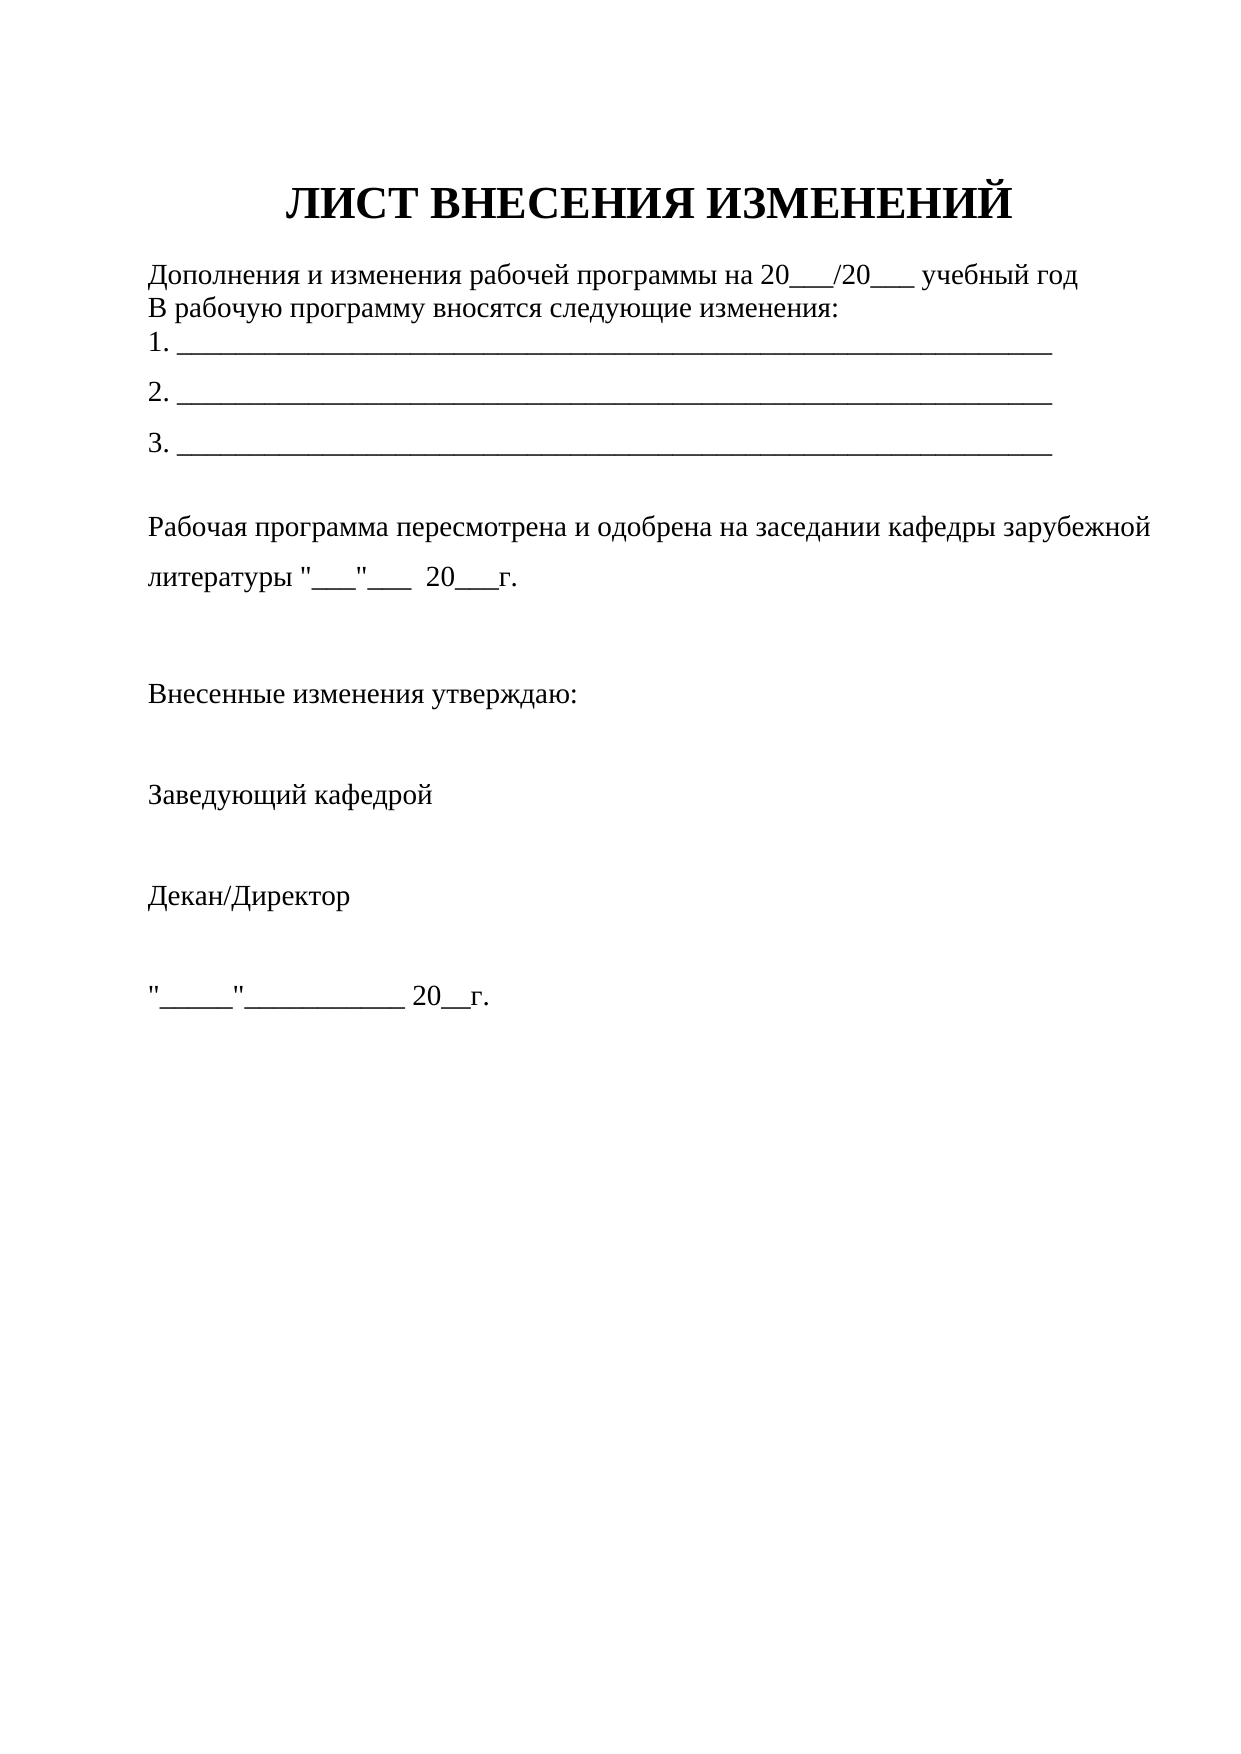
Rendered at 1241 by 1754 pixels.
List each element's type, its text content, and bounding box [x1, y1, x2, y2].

text В рабочую программу вносятся следующие изменения: [148, 291, 1152, 324]
text Внесенные изменения утверждаю: [148, 676, 1152, 710]
text Рабочая программа пересмотрена и одобрена на заседании кафедры зарубежной литературы "___"___ 20___г. [148, 509, 1152, 592]
text лист внесения изменений [148, 176, 1152, 228]
text 1. ____________________________________________________________ [148, 324, 1152, 358]
text 2. ____________________________________________________________ [148, 374, 1152, 408]
text "_____"___________ 20__г. [148, 978, 1152, 1012]
text 3. ____________________________________________________________ [148, 425, 1152, 458]
text Дополнения и изменения рабочей программы на 20___/20___ учебный год [148, 257, 1152, 291]
text Декан/Директор [148, 878, 1152, 911]
text Заведующий кафедрой [148, 777, 1152, 811]
